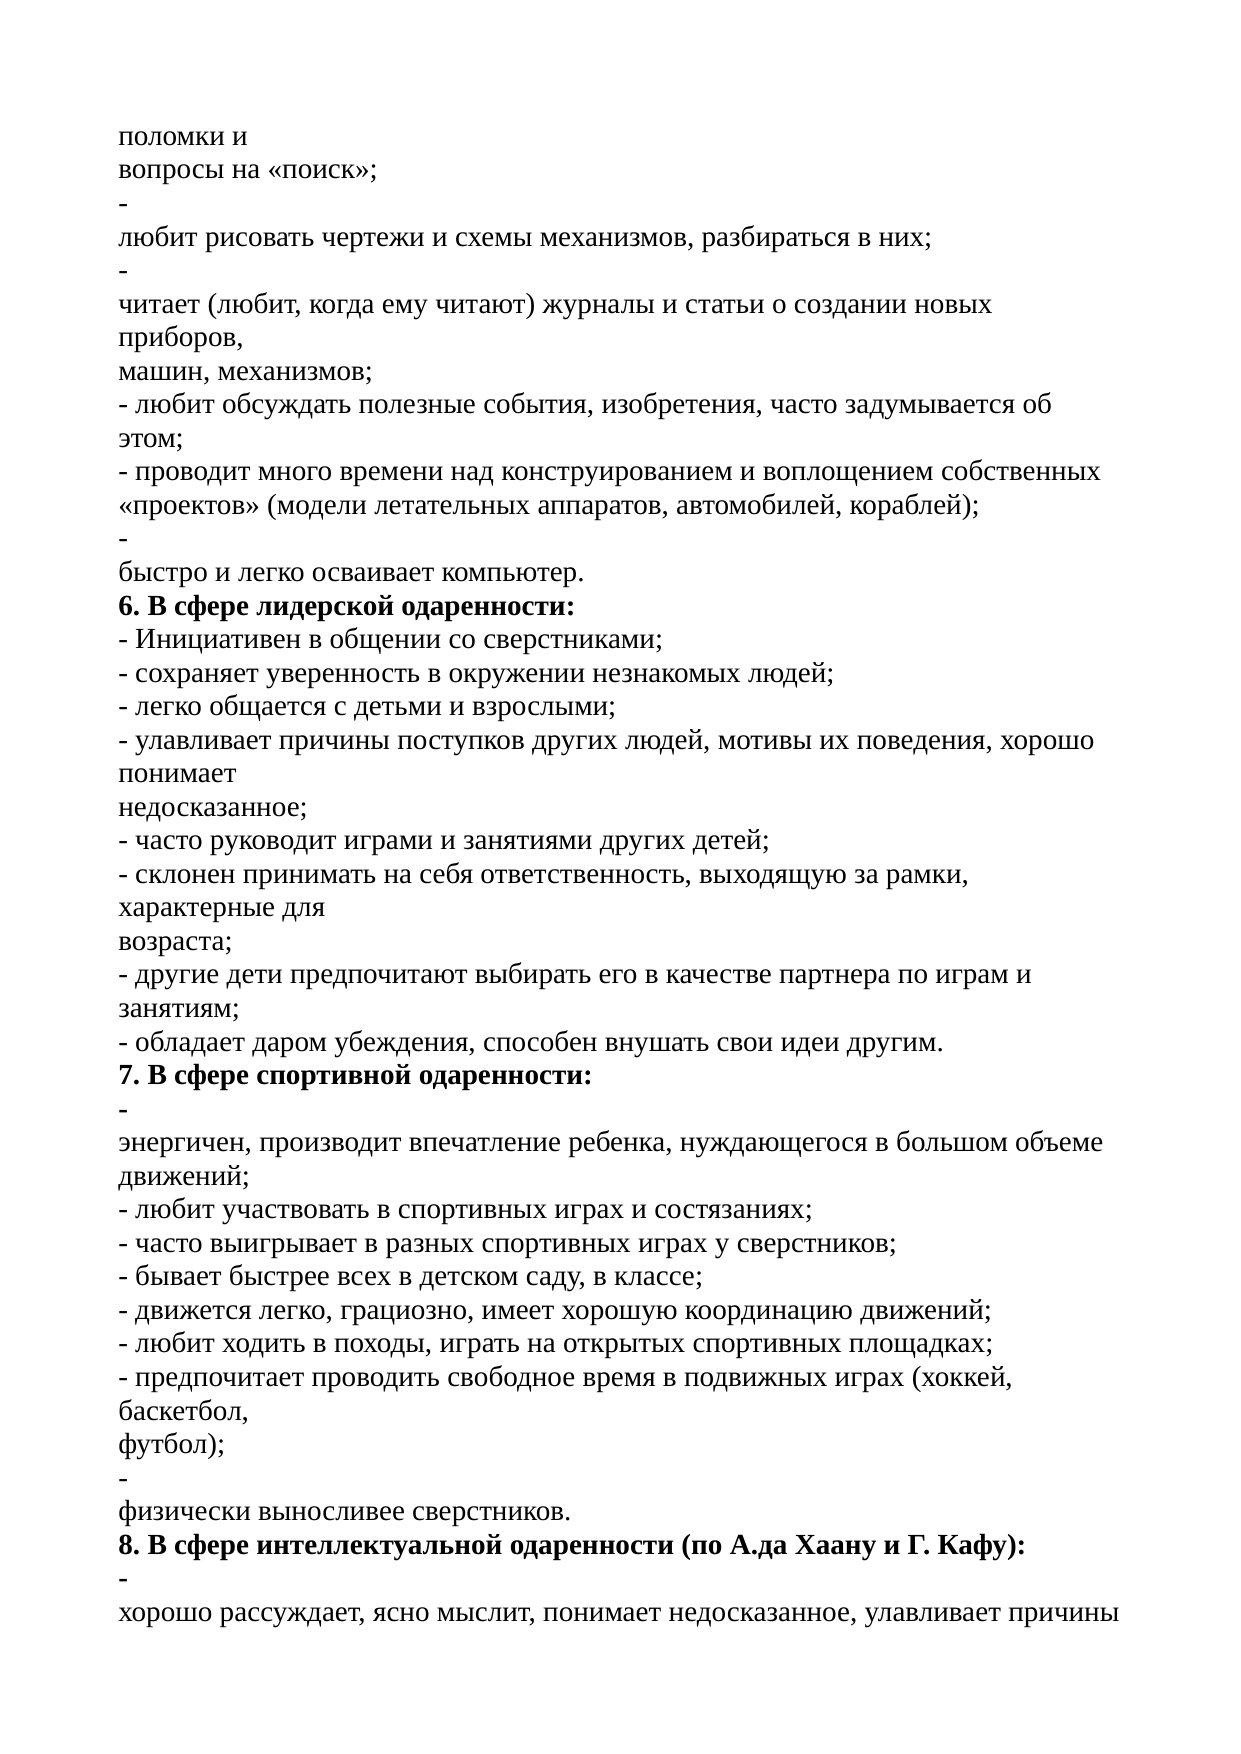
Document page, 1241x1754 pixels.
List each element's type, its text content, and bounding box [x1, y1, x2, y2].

text 8. В сфере интеллектуальной одаренности (по А.да Хаану и Г. Кафу): [118, 1527, 1122, 1560]
text - обладает даром убеждения, способен внушать свои идеи другим. [118, 1024, 1122, 1057]
text движений; [118, 1158, 1122, 1191]
text «проектов» (модели летательных аппаратов, автомобилей, кораблей); [118, 487, 1122, 521]
text - движется легко, грациозно, имеет хорошую координацию движений; [118, 1292, 1122, 1326]
text физически выносливее сверстников. [118, 1493, 1122, 1527]
text поломки и [118, 118, 1122, 152]
text - любит участвовать в спортивных играх и состязаниях; [118, 1191, 1122, 1225]
text возраста; [118, 923, 1122, 957]
text - [118, 252, 1122, 286]
text энергичен, производит впечатление ребенка, нуждающегося в большом объеме [118, 1124, 1122, 1158]
text - легко общается с детьми и взрослыми; [118, 688, 1122, 722]
text - склонен принимать на себя ответственность, выходящую за рамки, характерные для [118, 856, 1122, 923]
text - бывает быстрее всех в детском саду, в классе; [118, 1258, 1122, 1292]
text хорошо рассуждает, ясно мыслит, понимает недосказанное, улавливает причины [118, 1594, 1122, 1627]
text - [118, 1560, 1122, 1594]
text читает (любит, когда ему читают) журналы и статьи о создании новых приборов, [118, 286, 1122, 353]
text быстро и легко осваивает компьютер. [118, 554, 1122, 588]
text - другие дети предпочитают выбирать его в качестве партнера по играм и занятиям; [118, 957, 1122, 1024]
text - [118, 1460, 1122, 1493]
text недосказанное; [118, 789, 1122, 822]
text - [118, 185, 1122, 219]
text - предпочитает проводить свободное время в подвижных играх (хоккей, баскетбол, [118, 1359, 1122, 1426]
text любит рисовать чертежи и схемы механизмов, разбираться в них; [118, 219, 1122, 252]
text - Инициативен в общении со сверстниками; [118, 621, 1122, 655]
text - любит ходить в походы, играть на открытых спортивных площадках; [118, 1326, 1122, 1359]
text 6. В сфере лидерской одаренности: [118, 588, 1122, 621]
text - часто руководит играми и занятиями других детей; [118, 822, 1122, 856]
text 7. В сфере спортивной одаренности: [118, 1057, 1122, 1091]
text вопросы на «поиск»; [118, 152, 1122, 185]
text - проводит много времени над конструированием и воплощением собственных [118, 453, 1122, 487]
text - сохраняет уверенность в окружении незнакомых людей; [118, 655, 1122, 688]
text - часто выигрывает в разных спортивных играх у сверстников; [118, 1225, 1122, 1258]
text - улавливает причины поступков других людей, мотивы их поведения, хорошо понимает [118, 722, 1122, 789]
text - любит обсуждать полезные события, изобретения, часто задумывается об этом; [118, 386, 1122, 453]
text - [118, 521, 1122, 554]
text - [118, 1091, 1122, 1124]
text машин, механизмов; [118, 353, 1122, 386]
text футбол); [118, 1426, 1122, 1460]
